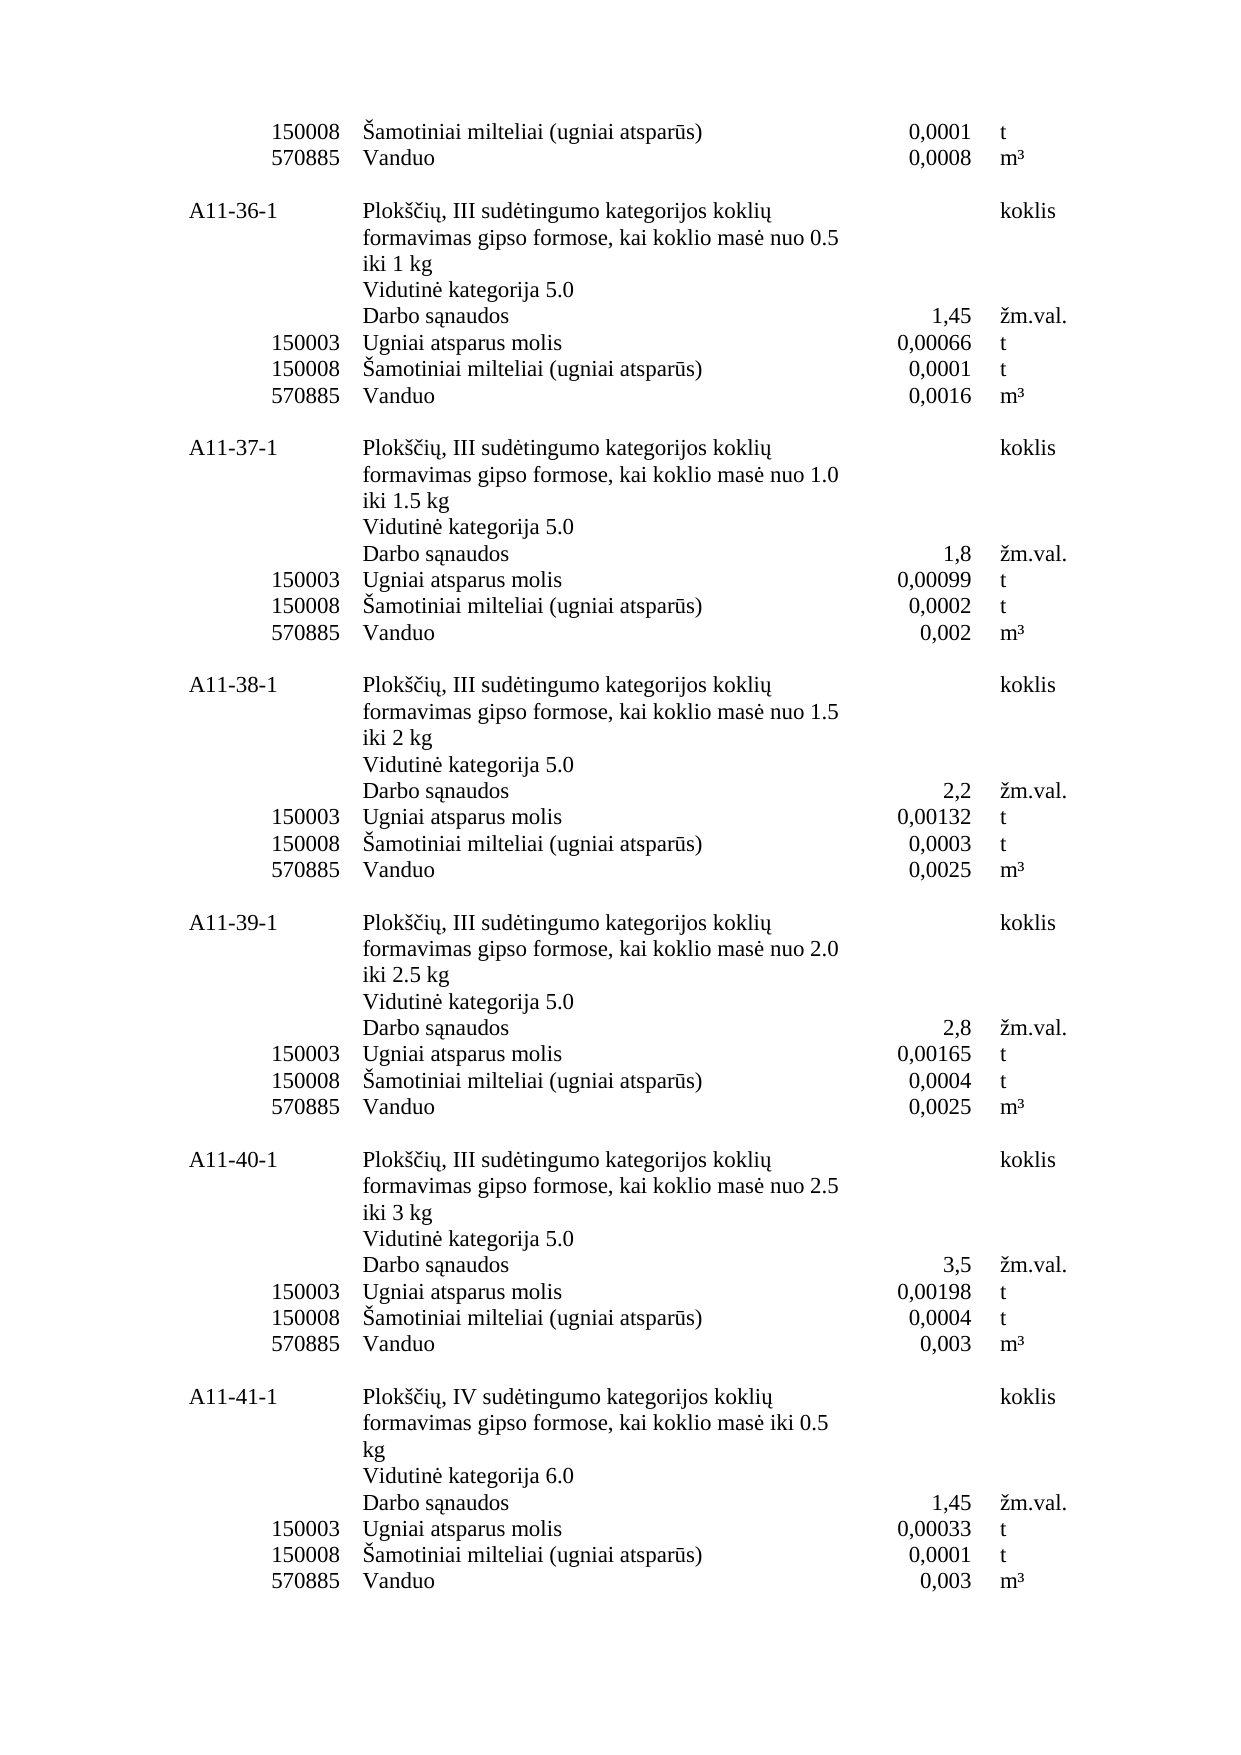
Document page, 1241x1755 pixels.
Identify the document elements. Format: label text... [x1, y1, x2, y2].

table_cell m³ [989, 1330, 1126, 1357]
table_cell [351, 408, 851, 434]
table_cell Darbo sąnaudos [351, 303, 851, 329]
table_cell 1,8 [851, 540, 988, 566]
table_cell [177, 645, 351, 672]
table_cell [989, 514, 1126, 540]
table_cell Darbo sąnaudos [351, 1251, 851, 1278]
table_cell [851, 197, 988, 276]
table_cell 0,003 [851, 1330, 988, 1357]
table_cell Plokščių, III sudėtingumo kategorijos koklių formavimas gipso formose, kai koklio masė nuo 2.0 iki 2.5 kg [351, 909, 851, 988]
table_cell 150003 [177, 1278, 351, 1304]
table_cell Vanduo [351, 619, 851, 645]
table_cell m³ [989, 382, 1126, 408]
table_cell Ugniai atsparus molis [351, 803, 851, 830]
table_cell [989, 1120, 1126, 1146]
table_cell žm.val. [989, 540, 1126, 566]
table_cell Darbo sąnaudos [351, 540, 851, 566]
table_cell 0,00033 [851, 1515, 988, 1541]
table_cell Darbo sąnaudos [351, 1014, 851, 1041]
table_cell A11-40-1 [177, 1146, 351, 1225]
table_cell Šamotiniai milteliai (ugniai atsparūs) [351, 118, 851, 144]
table_cell žm.val. [989, 1251, 1126, 1278]
table_cell Vidutinė kategorija 6.0 [351, 1462, 851, 1488]
table_cell m³ [989, 1568, 1126, 1594]
table_cell Ugniai atsparus molis [351, 1278, 851, 1304]
table_cell [351, 171, 851, 197]
table_cell [177, 1357, 351, 1383]
table_cell Šamotiniai milteliai (ugniai atsparūs) [351, 1541, 851, 1568]
table_cell koklis [989, 434, 1126, 513]
table_cell [351, 1357, 851, 1383]
table_cell 0,00099 [851, 566, 988, 592]
table_cell [851, 1146, 988, 1225]
table_cell 570885 [177, 382, 351, 408]
table_cell [177, 514, 351, 540]
table_cell t [989, 1041, 1126, 1067]
table_cell t [989, 593, 1126, 619]
table_cell žm.val. [989, 777, 1126, 803]
table_cell 570885 [177, 1568, 351, 1594]
table_cell koklis [989, 672, 1126, 751]
table_cell Vanduo [351, 145, 851, 171]
table_cell Vidutinė kategorija 5.0 [351, 751, 851, 777]
table_cell Vanduo [351, 856, 851, 882]
table_cell A11-38-1 [177, 672, 351, 751]
table_cell Vidutinė kategorija 5.0 [351, 276, 851, 303]
table_cell Vidutinė kategorija 5.0 [351, 1225, 851, 1251]
table_cell m³ [989, 619, 1126, 645]
table_cell 150008 [177, 830, 351, 856]
table_cell [177, 303, 351, 329]
table_cell Šamotiniai milteliai (ugniai atsparūs) [351, 355, 851, 382]
table_cell 0,0008 [851, 145, 988, 171]
table_cell 150008 [177, 1304, 351, 1330]
table_cell Vidutinė kategorija 5.0 [351, 514, 851, 540]
table_cell koklis [989, 909, 1126, 988]
table_cell [177, 1594, 351, 1620]
table_cell 570885 [177, 1330, 351, 1357]
table_cell Plokščių, III sudėtingumo kategorijos koklių formavimas gipso formose, kai koklio masė nuo 1.0 iki 1.5 kg [351, 434, 851, 513]
table_cell [989, 276, 1126, 303]
table_cell [989, 988, 1126, 1014]
table_cell 1,45 [851, 303, 988, 329]
table_cell [851, 1462, 988, 1488]
table_cell t [989, 566, 1126, 592]
table_cell 0,0001 [851, 355, 988, 382]
table_cell 0,00066 [851, 329, 988, 355]
table_cell koklis [989, 1383, 1126, 1462]
table_cell t [989, 1067, 1126, 1093]
table_cell [989, 408, 1126, 434]
table_cell [177, 1225, 351, 1251]
table_cell t [989, 1541, 1126, 1568]
table_cell t [989, 355, 1126, 382]
table_cell Plokščių, III sudėtingumo kategorijos koklių formavimas gipso formose, kai koklio masė nuo 0.5 iki 1 kg [351, 197, 851, 276]
table_cell Vanduo [351, 382, 851, 408]
table_cell 0,0001 [851, 118, 988, 144]
table_cell koklis [989, 1146, 1126, 1225]
table_cell Ugniai atsparus molis [351, 329, 851, 355]
table_cell t [989, 803, 1126, 830]
table_cell [851, 408, 988, 434]
table_cell [177, 1014, 351, 1041]
table_cell [851, 645, 988, 672]
table_cell t [989, 329, 1126, 355]
table_cell [851, 1120, 988, 1146]
table_cell t [989, 118, 1126, 144]
table_cell m³ [989, 1093, 1126, 1119]
table_cell [851, 171, 988, 197]
table_cell t [989, 1278, 1126, 1304]
table_cell 0,0025 [851, 1093, 988, 1119]
table_cell [989, 883, 1126, 909]
table_cell 0,00165 [851, 1041, 988, 1067]
table_cell 0,002 [851, 619, 988, 645]
table_cell Ugniai atsparus molis [351, 1515, 851, 1541]
table_cell [177, 1489, 351, 1515]
table_cell [851, 988, 988, 1014]
table_cell t [989, 1304, 1126, 1330]
table_cell A11-37-1 [177, 434, 351, 513]
table_cell [989, 751, 1126, 777]
table_cell Ugniai atsparus molis [351, 1041, 851, 1067]
table_cell 2,8 [851, 1014, 988, 1041]
table_cell Šamotiniai milteliai (ugniai atsparūs) [351, 593, 851, 619]
table_cell [177, 276, 351, 303]
table_cell [851, 1225, 988, 1251]
table_cell m³ [989, 145, 1126, 171]
table_cell Plokščių, III sudėtingumo kategorijos koklių formavimas gipso formose, kai koklio masė nuo 2.5 iki 3 kg [351, 1146, 851, 1225]
table_cell 0,0004 [851, 1067, 988, 1093]
table_cell 150008 [177, 118, 351, 144]
table_cell [851, 909, 988, 988]
table_cell [851, 514, 988, 540]
table_cell [851, 672, 988, 751]
table_cell 150008 [177, 1067, 351, 1093]
table_cell 150003 [177, 329, 351, 355]
table_cell [989, 1225, 1126, 1251]
table_cell [851, 883, 988, 909]
table_cell [177, 751, 351, 777]
table_cell Vanduo [351, 1093, 851, 1119]
table_cell [177, 540, 351, 566]
table_cell A11-41-1 [177, 1383, 351, 1462]
table_cell [351, 1594, 851, 1620]
table_cell 0,00132 [851, 803, 988, 830]
table_cell žm.val. [989, 1489, 1126, 1515]
table_cell 150003 [177, 1515, 351, 1541]
table_cell Šamotiniai milteliai (ugniai atsparūs) [351, 1067, 851, 1093]
table_cell 0,0003 [851, 830, 988, 856]
table_cell 0,0001 [851, 1541, 988, 1568]
table_cell Vidutinė kategorija 5.0 [351, 988, 851, 1014]
table_cell 150003 [177, 566, 351, 592]
table_cell [177, 883, 351, 909]
table_cell 150003 [177, 803, 351, 830]
table_cell Darbo sąnaudos [351, 777, 851, 803]
table_cell Plokščių, IV sudėtingumo kategorijos koklių formavimas gipso formose, kai koklio masė iki 0.5 kg [351, 1383, 851, 1462]
table_cell A11-39-1 [177, 909, 351, 988]
table_cell [989, 1594, 1126, 1620]
table_cell 0,0025 [851, 856, 988, 882]
table_cell [177, 988, 351, 1014]
table_cell Šamotiniai milteliai (ugniai atsparūs) [351, 1304, 851, 1330]
table_cell [851, 1357, 988, 1383]
table_cell [989, 171, 1126, 197]
table_cell A11-36-1 [177, 197, 351, 276]
table_cell m³ [989, 856, 1126, 882]
table_cell 150008 [177, 593, 351, 619]
table_cell 570885 [177, 145, 351, 171]
table_cell Vanduo [351, 1568, 851, 1594]
table_cell 570885 [177, 619, 351, 645]
table_cell 0,00198 [851, 1278, 988, 1304]
table_cell Šamotiniai milteliai (ugniai atsparūs) [351, 830, 851, 856]
table_cell [177, 408, 351, 434]
table_cell [351, 883, 851, 909]
table_cell žm.val. [989, 303, 1126, 329]
table_cell [177, 777, 351, 803]
table_cell [351, 645, 851, 672]
table_cell [989, 1462, 1126, 1488]
table_cell 2,2 [851, 777, 988, 803]
table_cell [851, 1594, 988, 1620]
table_cell 3,5 [851, 1251, 988, 1278]
table_cell 150008 [177, 355, 351, 382]
table_cell 0,0016 [851, 382, 988, 408]
table_cell [177, 1462, 351, 1488]
table_cell 0,003 [851, 1568, 988, 1594]
table_cell Vanduo [351, 1330, 851, 1357]
table_cell [989, 1357, 1126, 1383]
table_cell t [989, 1515, 1126, 1541]
table_cell Plokščių, III sudėtingumo kategorijos koklių formavimas gipso formose, kai koklio masė nuo 1.5 iki 2 kg [351, 672, 851, 751]
table_cell 0,0004 [851, 1304, 988, 1330]
table_cell [177, 171, 351, 197]
table_cell Ugniai atsparus molis [351, 566, 851, 592]
table_cell t [989, 830, 1126, 856]
table_cell [851, 434, 988, 513]
table_cell 1,45 [851, 1489, 988, 1515]
table_cell žm.val. [989, 1014, 1126, 1041]
table_cell Darbo sąnaudos [351, 1489, 851, 1515]
table_cell [989, 645, 1126, 672]
table_cell 570885 [177, 856, 351, 882]
table_cell [851, 276, 988, 303]
table_cell [351, 1120, 851, 1146]
table_cell [851, 751, 988, 777]
table_cell [177, 1120, 351, 1146]
table_cell 150003 [177, 1041, 351, 1067]
table_cell koklis [989, 197, 1126, 276]
table_cell 570885 [177, 1093, 351, 1119]
table_cell [851, 1383, 988, 1462]
table_cell 150008 [177, 1541, 351, 1568]
table_cell [177, 1251, 351, 1278]
table_cell 0,0002 [851, 593, 988, 619]
